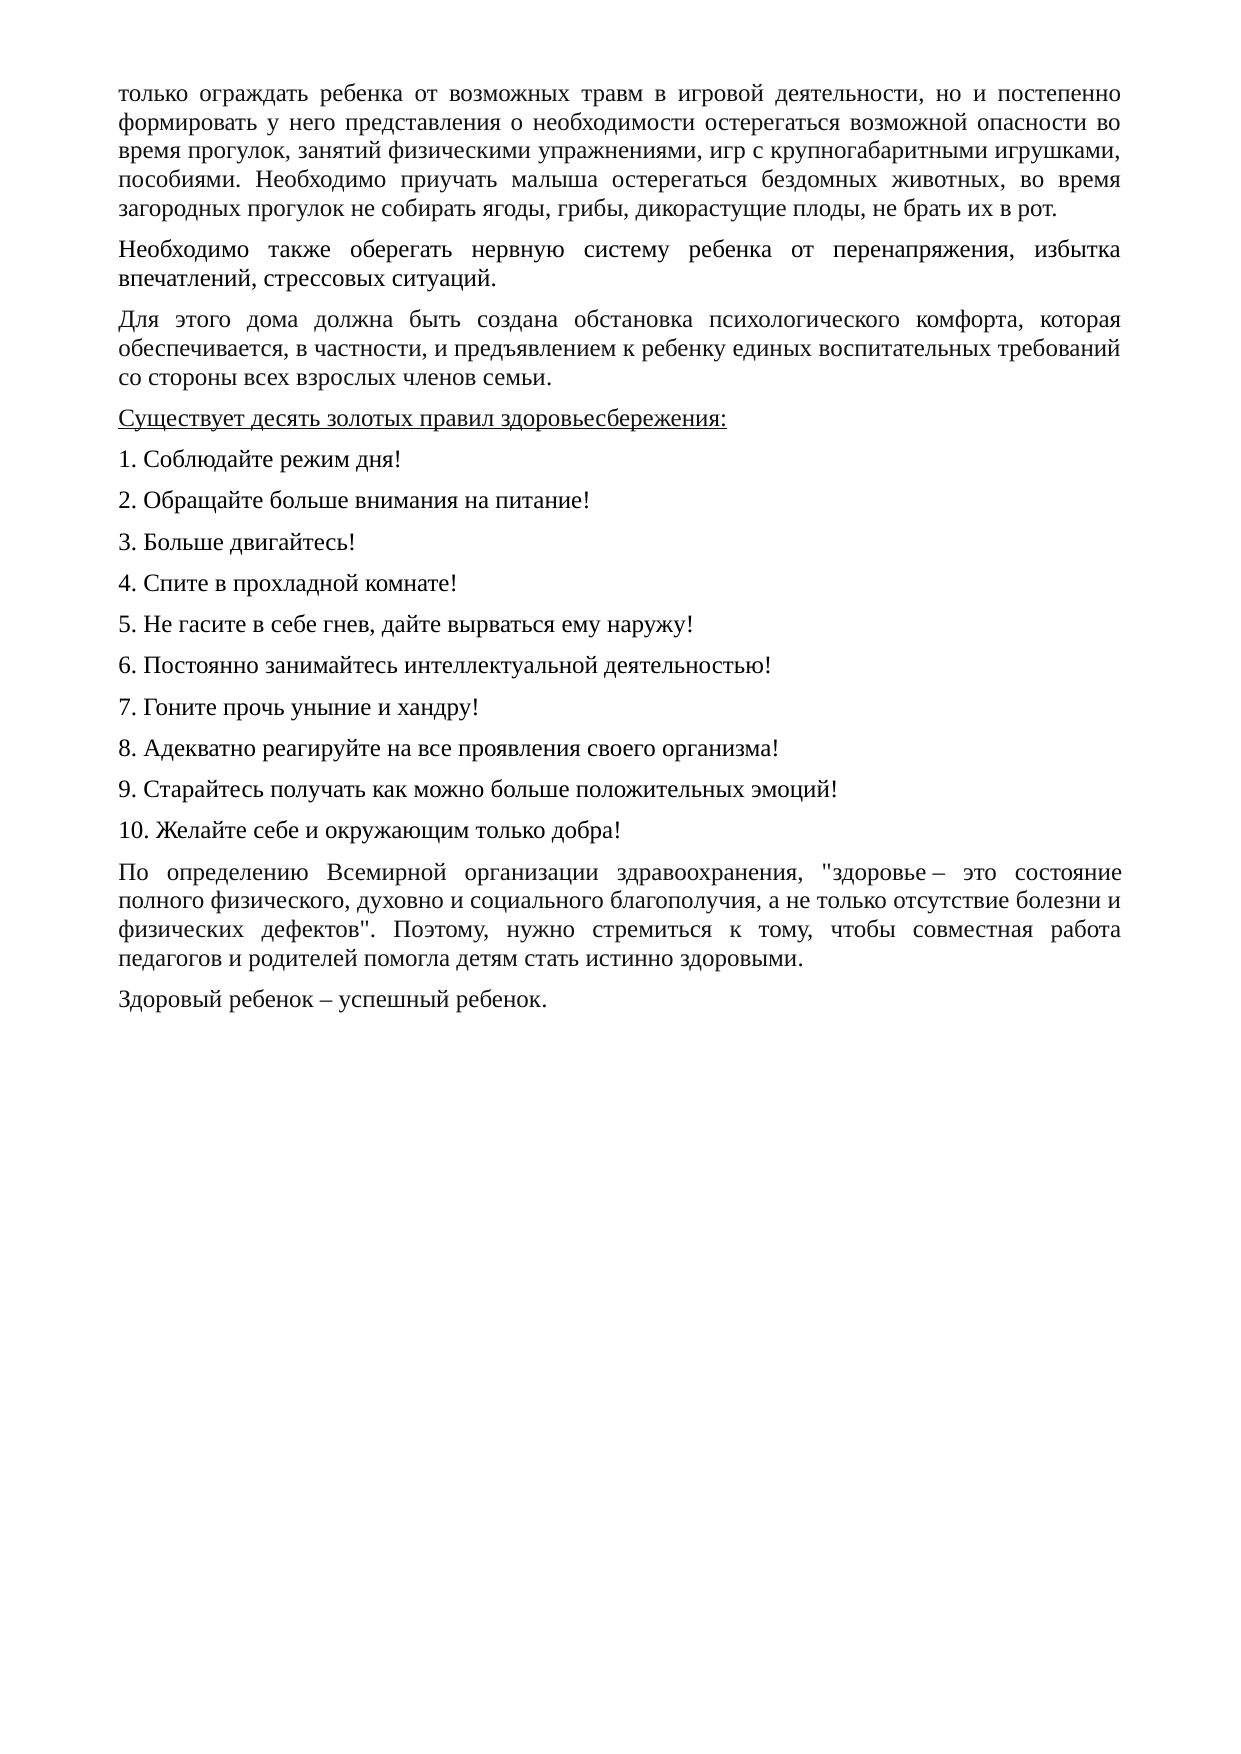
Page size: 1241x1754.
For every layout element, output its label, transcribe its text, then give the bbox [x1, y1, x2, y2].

text 6. Постоянно занимайтесь интеллектуальной деятельностью! [118, 651, 1122, 679]
text По определению Всемирной организации здравоохранения, "здоровье – это состояние полного физического, духовно и социального благополучия, а не только отсутствие болезни и физических дефектов". Поэтому, нужно стремиться к тому, чтобы совместная работа педагогов и родителей помогла детям стать истинно здоровыми. [118, 857, 1122, 972]
text 2. Обращайте больше внимания на питание! [118, 486, 1122, 514]
text 8. Адекватно реагируйте на все проявления своего организма! [118, 733, 1122, 762]
text Необходимо также оберегать нервную систему ребенка от перенапряжения, избытка впечатлений, стрессовых ситуаций. [118, 234, 1122, 292]
text только ограждать ребенка от возможных травм в игровой деятельности, но и постепенно формировать у него представления о необходимости остерегаться возможной опасности во время прогулок, занятий физическими упражнениями, игр с крупногабаритными игрушками, пособиями. Необходимо приучать малыша остерегаться бездомных животных, во время загородных прогулок не собирать ягоды, грибы, дикорастущие плоды, не брать их в рот. [118, 78, 1122, 222]
text 5. Не гасите в себе гнев, дайте вырваться ему наружу! [118, 609, 1122, 638]
text Здоровый ребенок – успешный ребенок. [118, 984, 1122, 1013]
text Существует десять золотых правил здоровьесбережения: [118, 403, 1122, 432]
text 7. Гоните прочь уныние и хандру! [118, 692, 1122, 721]
text 1. Соблюдайте режим дня! [118, 444, 1122, 473]
text 3. Больше двигайтесь! [118, 527, 1122, 556]
text 4. Спите в прохладной комнате! [118, 568, 1122, 597]
text 10. Желайте себе и окружающим только добра! [118, 816, 1122, 844]
text Для этого дома должна быть создана обстановка психологического комфорта, которая обеспечивается, в частности, и предъявлением к ребенку единых воспитательных требований со стороны всех взрослых членов семьи. [118, 304, 1122, 391]
text 9. Старайтесь получать как можно больше положительных эмоций! [118, 774, 1122, 803]
